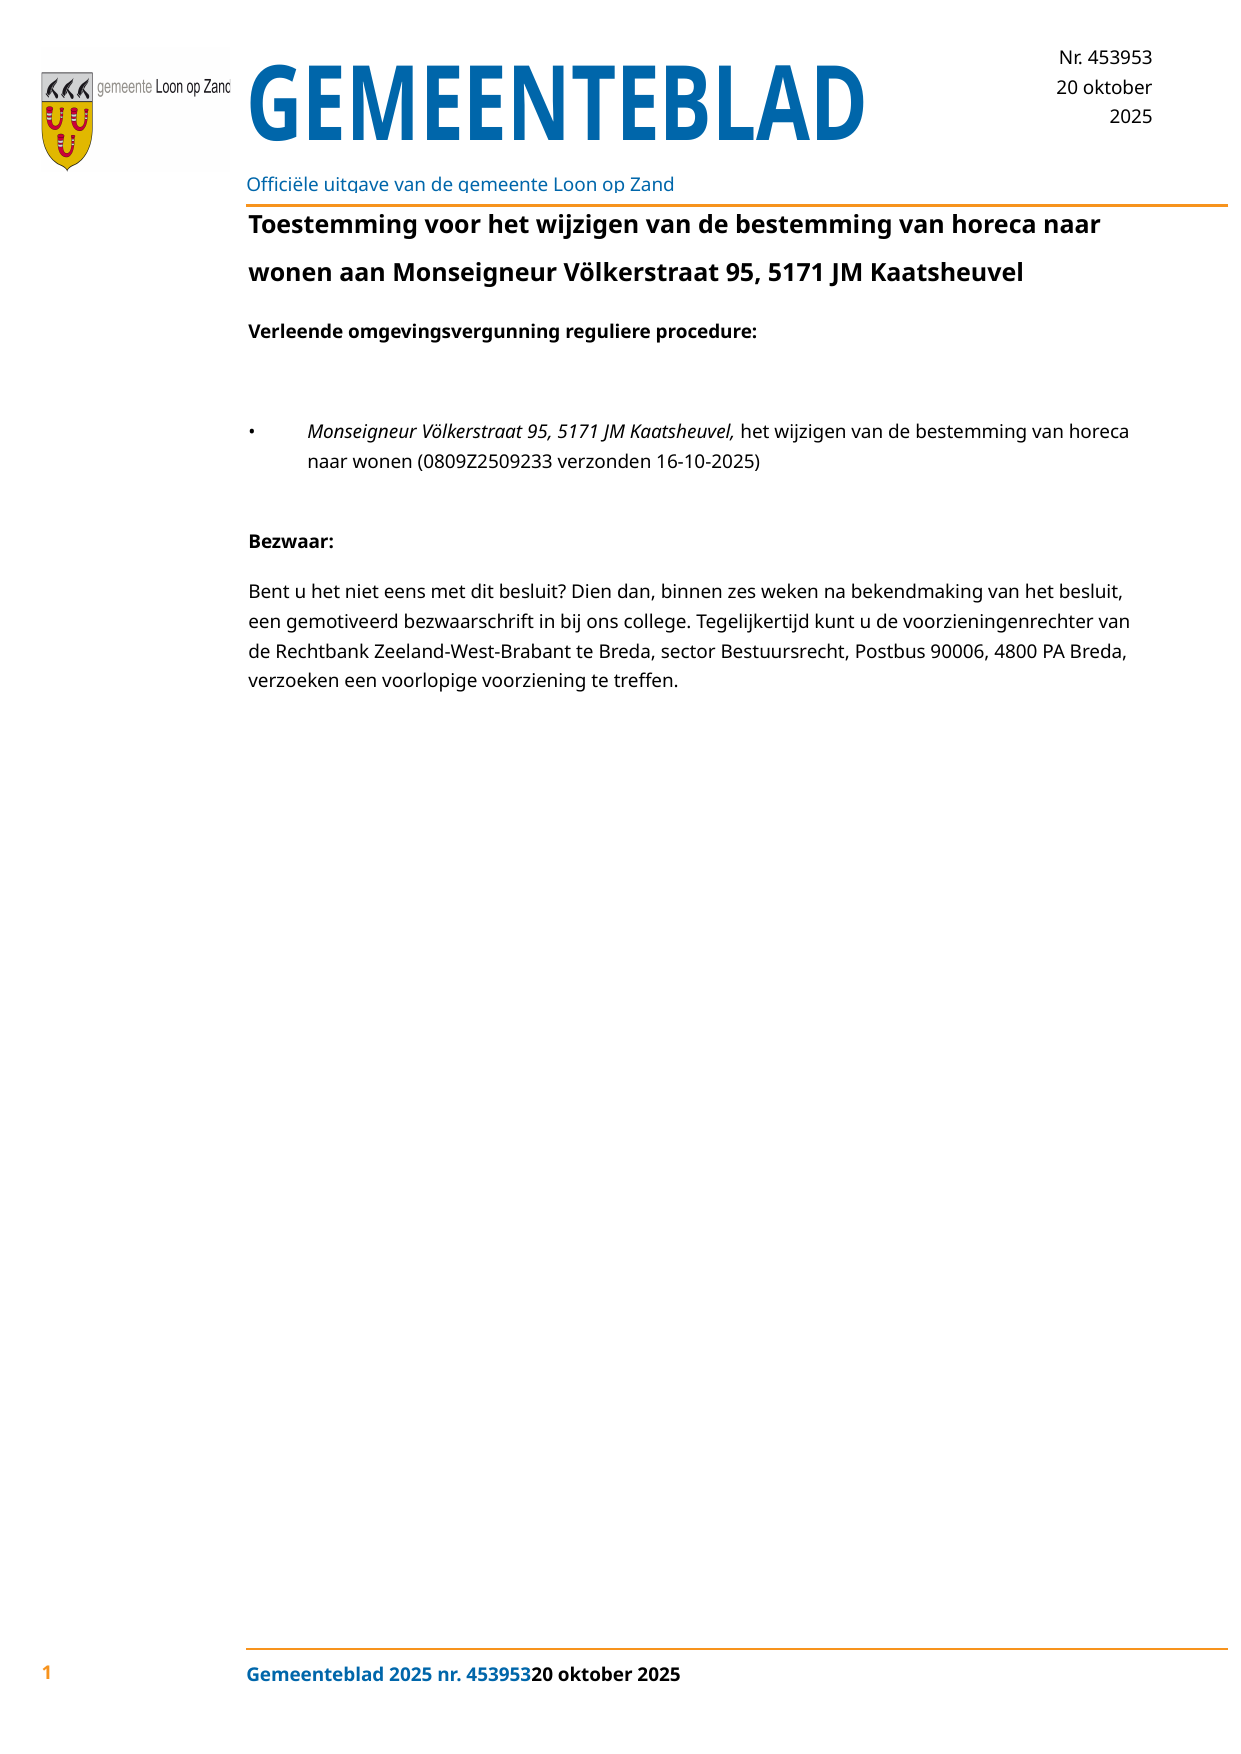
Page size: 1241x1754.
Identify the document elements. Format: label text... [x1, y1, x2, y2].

text Verleende omgevingsvergunning reguliere procedure: [248, 318, 1152, 344]
text Toestemming voor het wijzigen van de bestemming van horeca naar wonen aan Monseigneur Völkerstraat 95, 5171 JM Kaatsheuvel [248, 207, 1152, 288]
text Bent u het niet eens met dit besluit? Dien dan, binnen zes weken na bekendmaking van het besluit, een gemotiveerd bezwaarschrift in bij ons college. Tegelijkertijd kunt u de voorzieningenrechter van de Rechtbank Zeeland-West-Brabant te Breda, sector Bestuursrecht, Postbus 90006, 4800 PA Breda, verzoeken een voorlopige voorziening te treffen. [248, 579, 1152, 693]
list Monseigneur Völkerstraat 95, 5171 JM Kaatsheuvel, het wijzigen van de bestemming van horeca naar wonen (0809Z2509233 verzonden 16-10-2025) [248, 419, 1152, 474]
text Bezwaar: [248, 528, 1152, 554]
picture [41, 47, 231, 172]
